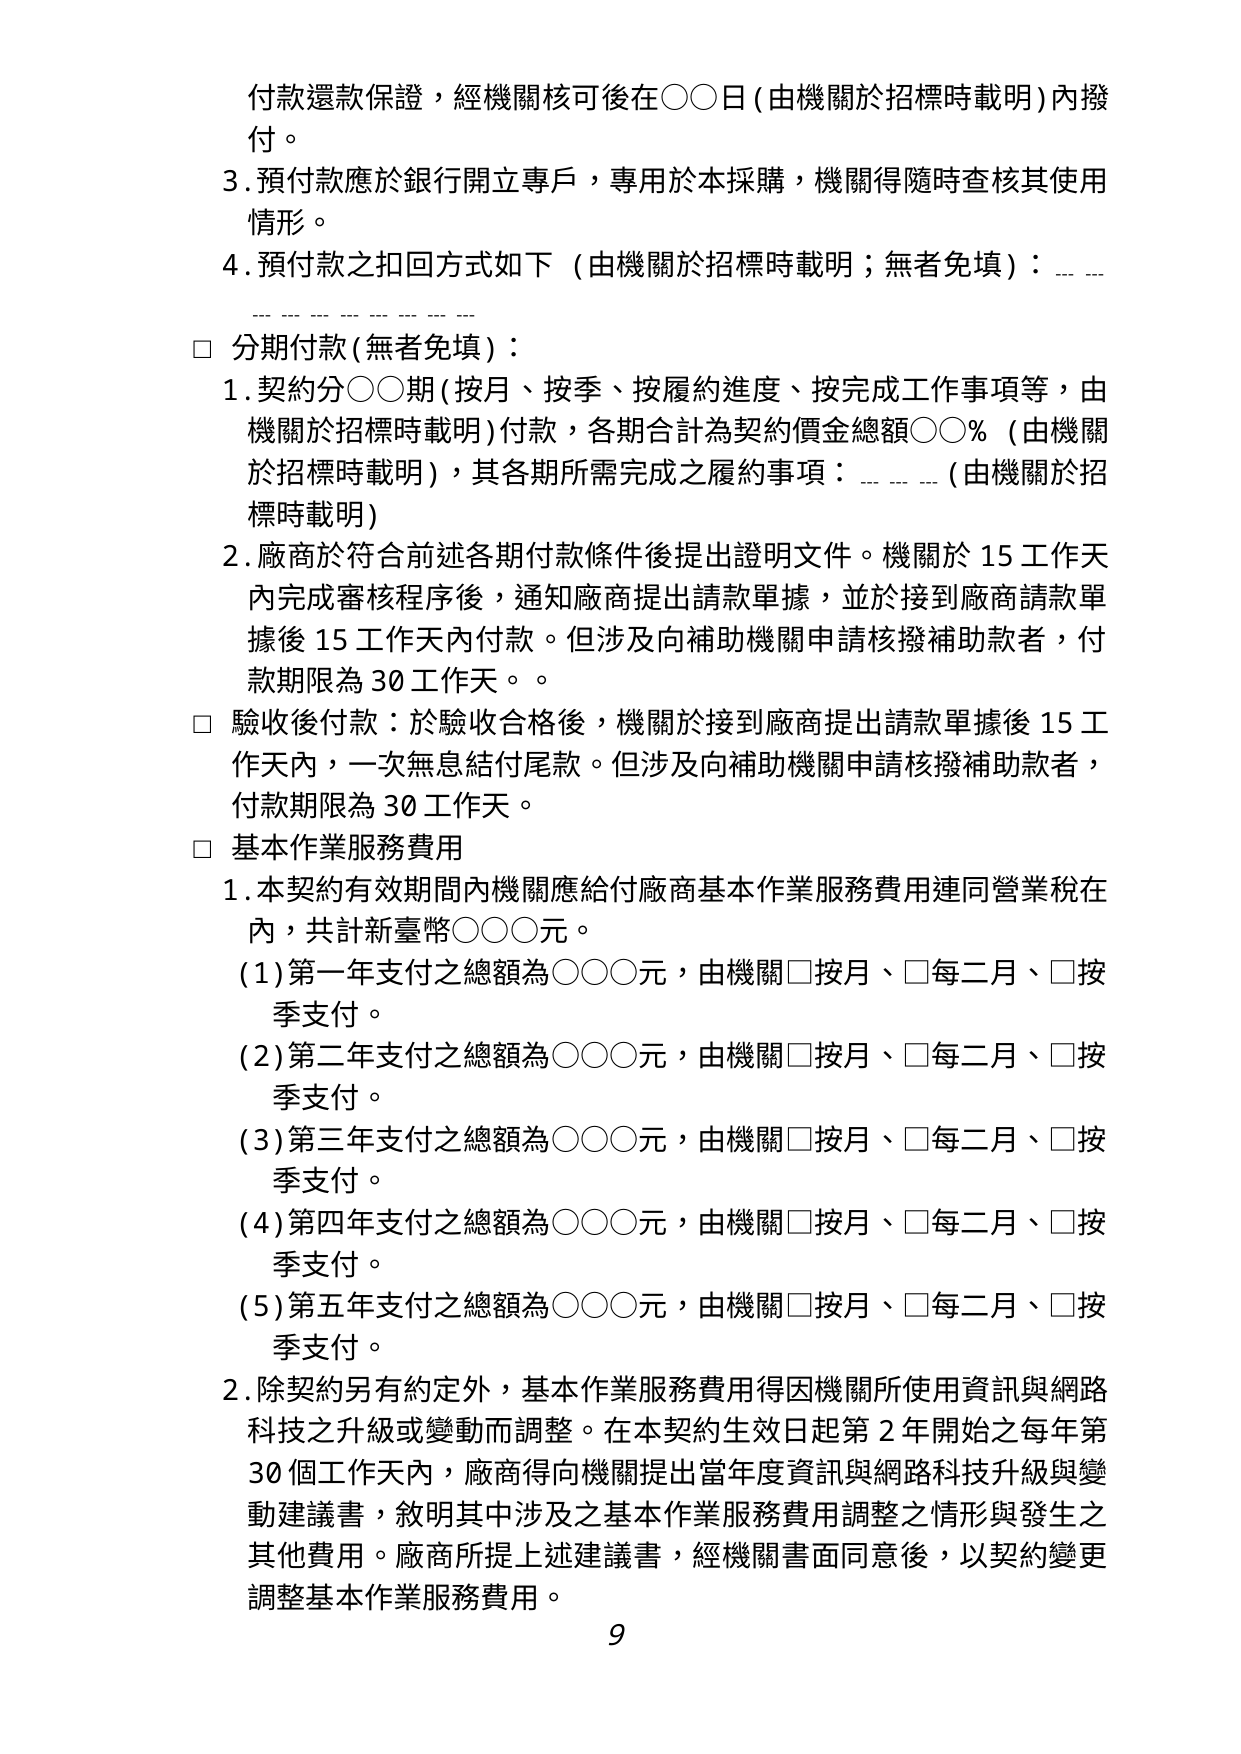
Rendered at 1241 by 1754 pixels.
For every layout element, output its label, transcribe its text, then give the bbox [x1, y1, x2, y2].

text 3.預付款應於銀行開立專戶，專用於本採購，機關得隨時查核其使用情形。 [221, 158, 1109, 242]
text (4)第四年支付之總額為○○○元，由機關□按月、□每二月、□按季支付。 [235, 1200, 1109, 1283]
text 1.本契約有效期間內機關應給付廠商基本作業服務費用連同營業稅在內，共計新臺幣○○○元。 [221, 867, 1109, 950]
text (5)第五年支付之總額為○○○元，由機關□按月、□每二月、□按季支付。 [235, 1283, 1109, 1367]
list 基本作業服務費用 [193, 825, 1109, 867]
text 1.契約分○○期(按月、按季、按履約進度、按完成工作事項等，由機關於招標時載明)付款，各期合計為契約價金總額○○% (由機關於招標時載明)，其各期所需完成之履約事項：﹍﹍﹍(由機關於招標時載明) [221, 367, 1109, 533]
text (3)第三年支付之總額為○○○元，由機關□按月、□每二月、□按季支付。 [235, 1117, 1109, 1200]
text (2)第二年支付之總額為○○○元，由機關□按月、□每二月、□按季支付。 [235, 1033, 1109, 1117]
text 付款還款保證，經機關核可後在○○日(由機關於招標時載明)內撥付。 [221, 75, 1109, 158]
text 2.除契約另有約定外，基本作業服務費用得因機關所使用資訊與網路科技之升級或變動而調整。在本契約生效日起第2年開始之每年第30個工作天內，廠商得向機關提出當年度資訊與網路科技升級與變動建議書，敘明其中涉及之基本作業服務費用調整之情形與發生之其他費用。廠商所提上述建議書，經機關書面同意後，以契約變更調整基本作業服務費用。 [221, 1367, 1109, 1617]
text (1)第一年支付之總額為○○○元，由機關□按月、□每二月、□按季支付。 [235, 950, 1109, 1033]
text 4.預付款之扣回方式如下 (由機關於招標時載明；無者免填)：﹍﹍﹍﹍﹍﹍﹍﹍﹍﹍ [221, 242, 1109, 325]
list 驗收後付款：於驗收合格後，機關於接到廠商提出請款單據後15工作天內，一次無息結付尾款。但涉及向補助機關申請核撥補助款者，付款期限為30工作天。 [193, 700, 1109, 825]
list 分期付款(無者免填)： [193, 325, 1109, 367]
text 2.廠商於符合前述各期付款條件後提出證明文件。機關於15工作天內完成審核程序後，通知廠商提出請款單據，並於接到廠商請款單據後15工作天內付款。但涉及向補助機關申請核撥補助款者，付款期限為30工作天。。 [221, 533, 1109, 700]
